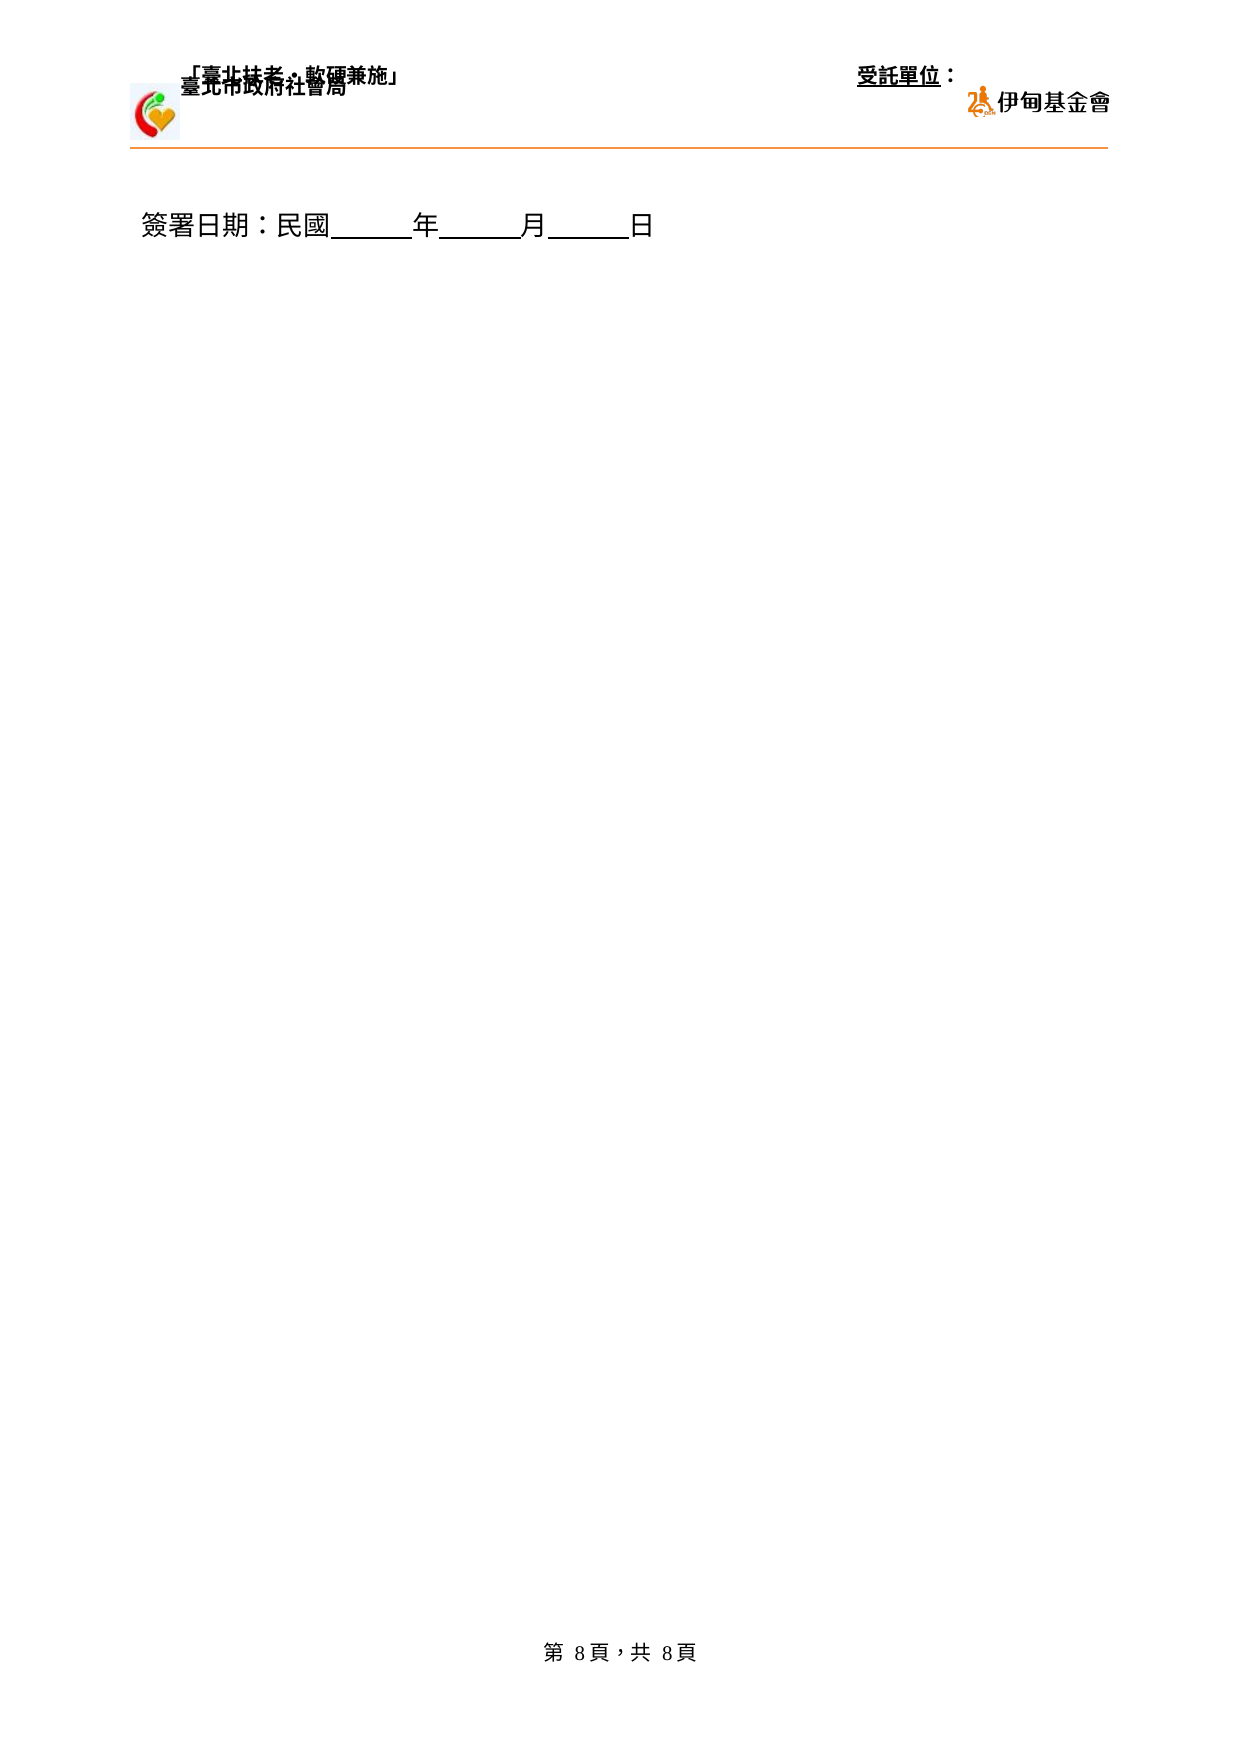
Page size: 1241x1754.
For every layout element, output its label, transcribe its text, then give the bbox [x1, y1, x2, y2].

table_cell 簽署日期：民國 年 月 日 [130, 181, 1110, 244]
